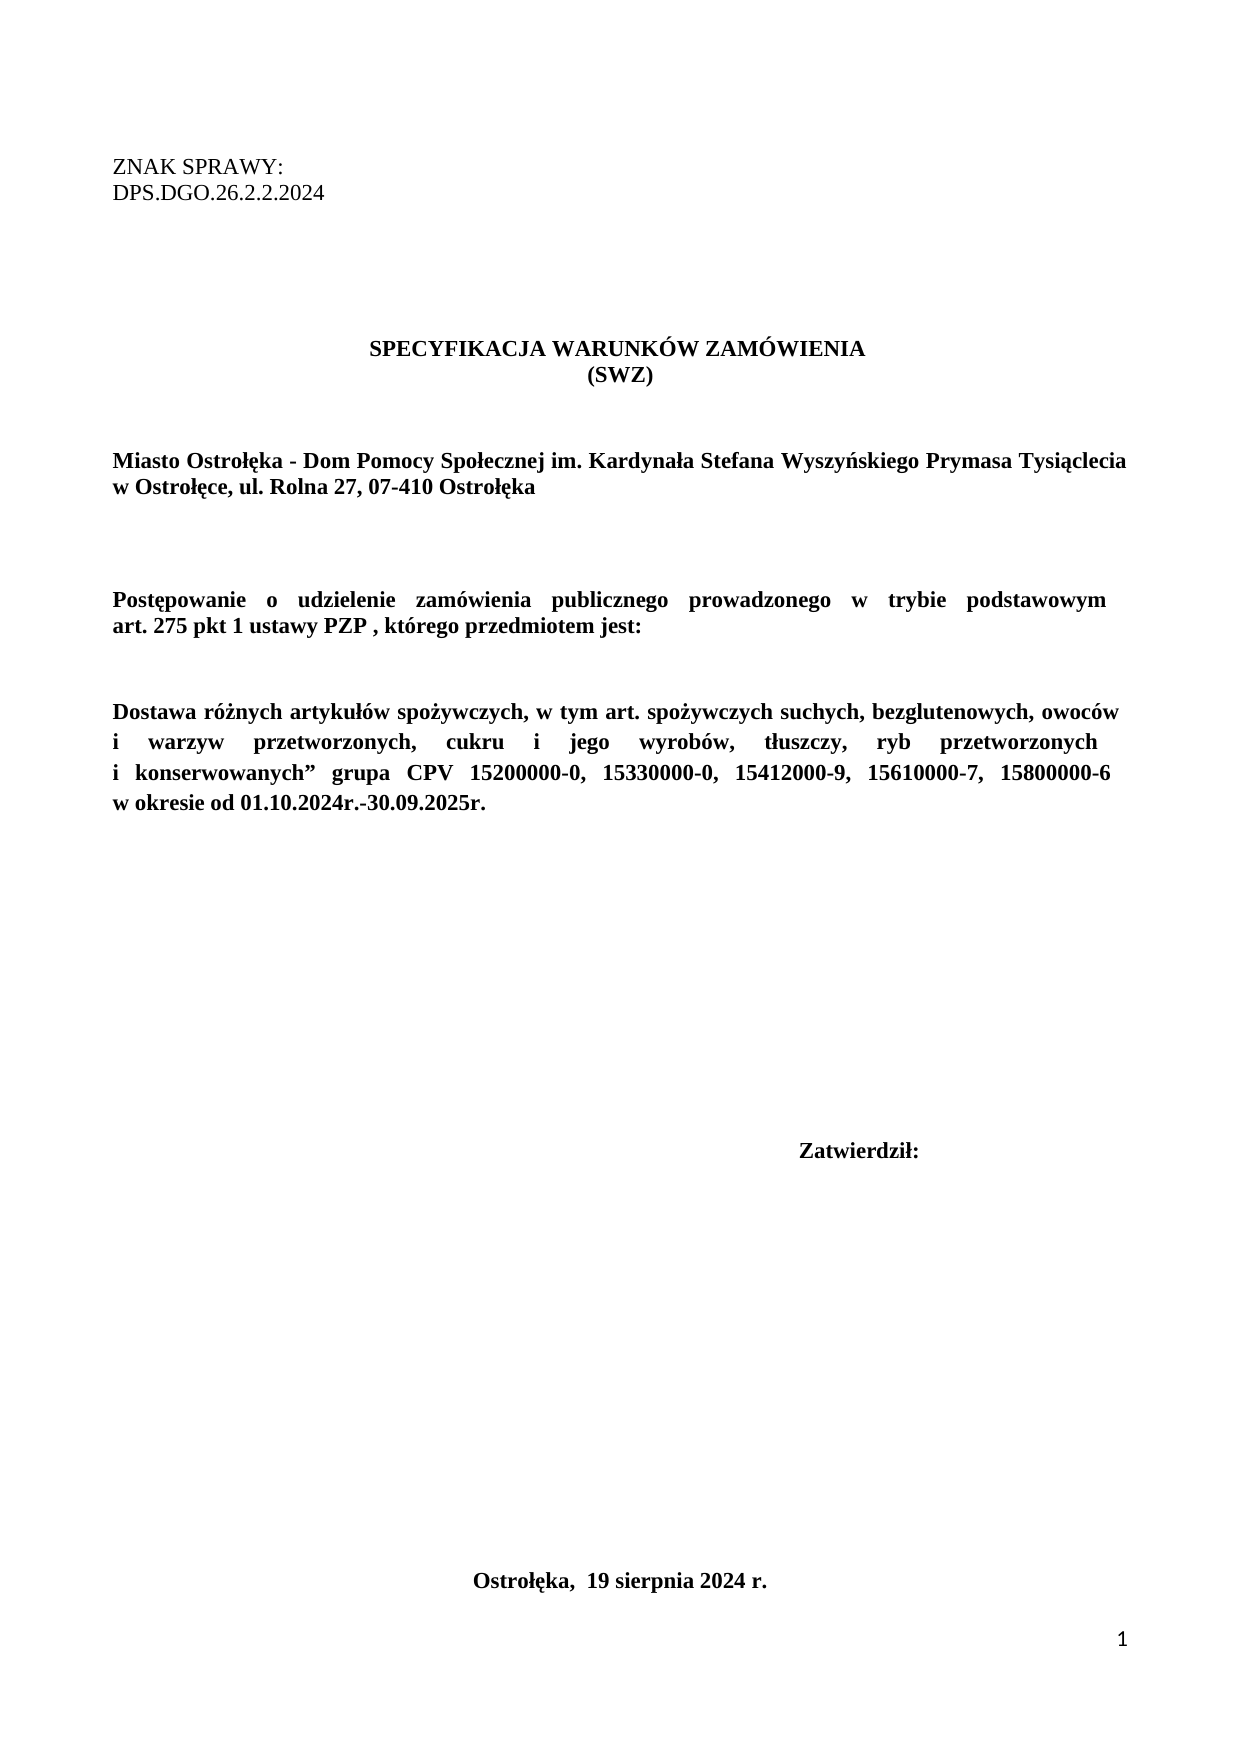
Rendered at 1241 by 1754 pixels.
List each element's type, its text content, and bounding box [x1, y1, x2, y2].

text Miasto Ostrołęka - Dom Pomocy Społecznej im. Kardynała Stefana Wyszyńskiego Prymasa Tysiąclecia w Ostrołęce, ul. Rolna 27, 07-410 Ostrołęka [112, 447, 1128, 500]
text ZNAK SPRAWY: [112, 153, 1128, 179]
text Postępowanie o udzielenie zamówienia publicznego prowadzonego w trybie podstawowym art. 275 pkt 1 ustawy PZP , którego przedmiotem jest: [112, 586, 1128, 638]
text DPS.DGO.26.2.2.2024 [112, 179, 1128, 206]
text Zatwierdził: [112, 1137, 1128, 1163]
text SPECYFIKACJA WARUNKÓW ZAMÓWIENIA (SWZ) [112, 334, 1128, 387]
text Ostrołęka, 19 sierpnia 2024 r. [112, 1567, 1128, 1593]
text Dostawa różnych artykułów spożywczych, w tym art. spożywczych suchych, bezglutenowych, owoców i warzyw przetworzonych, cukru i jego wyrobów, tłuszczy, ryb przetworzonych i konserwowanych” grupa CPV 15200000-0, 15330000-0, 15412000-9, 15610000-7, 15800000-6 w okresie od 01.10.2024r.-30.09.2025r. [112, 698, 1128, 815]
